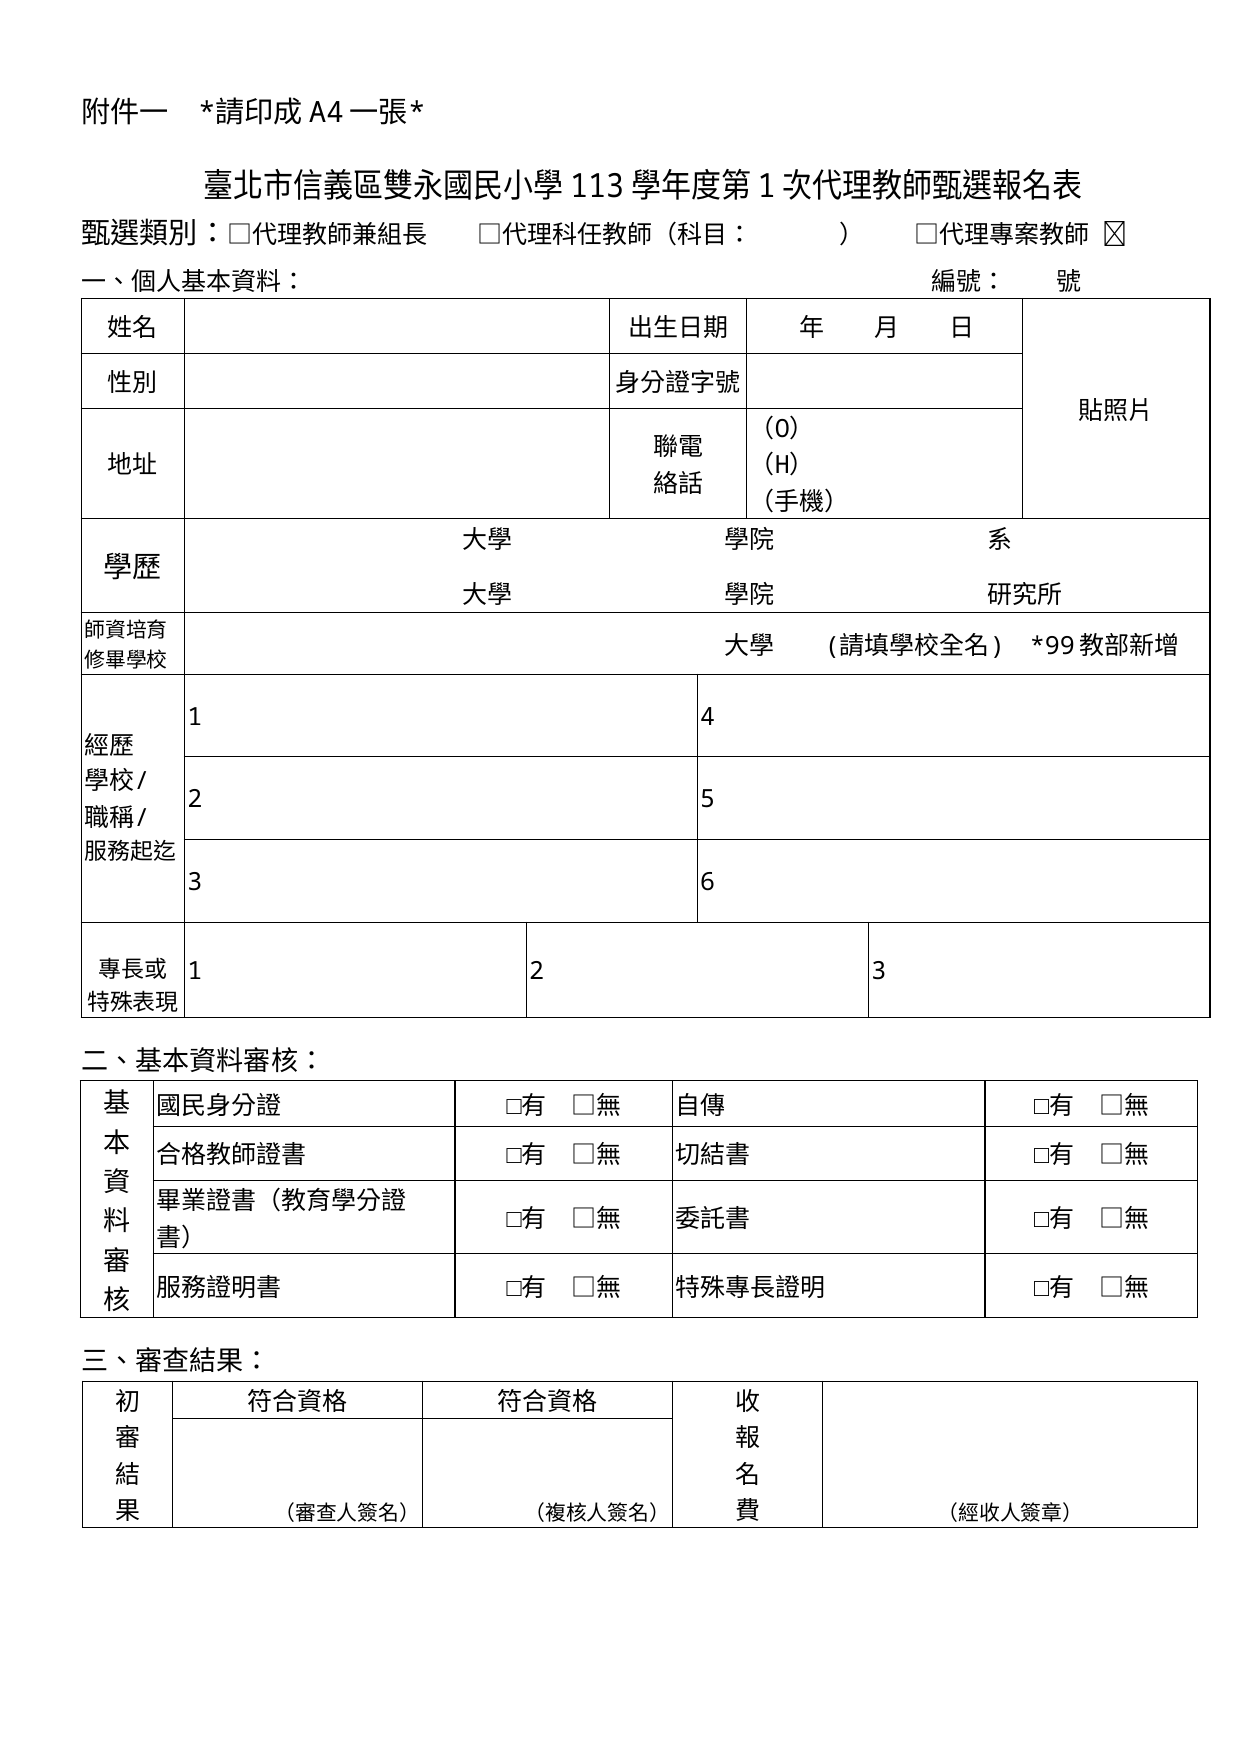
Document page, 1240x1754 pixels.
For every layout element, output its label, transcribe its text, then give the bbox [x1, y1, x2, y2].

table_cell 聯電 絡話 [610, 409, 746, 517]
text 三、審查結果： [81, 1331, 1160, 1381]
table_cell 學歷 [82, 519, 184, 612]
table_cell 專長或 特殊表現 [82, 923, 184, 1017]
table_cell [1211, 674, 1240, 756]
table_header 出生日期 [610, 299, 746, 352]
table_cell [1211, 408, 1240, 517]
table_cell （審查人簽名） [173, 1419, 422, 1527]
table_header □有 □無 [986, 1081, 1197, 1126]
table_header （經收人簽章） [823, 1382, 1197, 1527]
table_cell 委託書 [673, 1181, 984, 1253]
table_cell 切結書 [673, 1127, 984, 1180]
table_cell 4 [698, 675, 1209, 756]
table_cell [1211, 839, 1240, 922]
table_cell 地址 [82, 409, 184, 517]
table_header 初 審 結 果 [83, 1382, 172, 1527]
table_cell 服務證明書 [154, 1254, 454, 1317]
table_cell [1211, 518, 1240, 612]
table_header 姓名 [82, 299, 184, 352]
table_cell □有 □無 [456, 1127, 672, 1180]
table_cell 2 [185, 757, 697, 839]
table_cell 性別 [82, 354, 184, 408]
table_cell [747, 354, 1022, 408]
text 一、個人基本資料： 編號： 號 [81, 262, 1160, 298]
table_header 自傳 [673, 1081, 984, 1126]
table_cell 1 [185, 923, 526, 1017]
table_cell [185, 354, 609, 408]
table_cell □有 □無 [986, 1181, 1197, 1253]
table_cell 3 [869, 923, 1209, 1017]
table_header 收 報 名 費 [673, 1382, 822, 1527]
table_header [185, 299, 609, 352]
table_cell 畢業證書（教育學分證書） [154, 1181, 454, 1253]
table_header [1211, 298, 1240, 352]
table_cell 身分證字號 [610, 354, 746, 408]
table_cell （複核人簽名） [423, 1419, 672, 1527]
table_cell 6 [698, 840, 1209, 922]
table_cell 2 [527, 923, 868, 1017]
table_cell 特殊專長證明 [673, 1254, 984, 1317]
table_cell [1211, 922, 1240, 1017]
table_cell [185, 409, 609, 517]
table_cell □有 □無 [986, 1127, 1197, 1180]
table_cell [1211, 353, 1240, 408]
table_cell 3 [185, 840, 697, 922]
table_header □有 □無 [456, 1081, 672, 1126]
text 臺北市信義區雙永國民小學113學年度第1次代理教師甄選報名表 [81, 159, 1204, 207]
table_cell （O） （H） （手機） [747, 409, 1022, 517]
table_cell [1211, 612, 1240, 673]
table_cell □有 □無 [456, 1254, 672, 1317]
table_cell 1 [185, 675, 697, 756]
table_cell 合格教師證書 [154, 1127, 454, 1180]
table_header 符合資格 [423, 1382, 672, 1418]
table_header 貼照片 [1023, 299, 1209, 517]
table_cell □有 □無 [986, 1254, 1197, 1317]
table_cell 師資培育 修畢學校 [82, 613, 184, 673]
table_header 年 月 日 [747, 299, 1022, 352]
text 二、基本資料審核： [81, 1030, 1160, 1080]
table_header 基 本 資 料 審 核 [81, 1081, 153, 1317]
table_cell □有 □無 [456, 1181, 672, 1253]
table_cell [1211, 756, 1240, 839]
table_header 國民身分證 [154, 1081, 454, 1126]
text 附件一 *請印成A4一張* [81, 89, 1160, 130]
table_cell 5 [698, 757, 1209, 839]
table_header 符合資格 [173, 1382, 422, 1418]
table_cell 大學 (請填學校全名) *99教部新增 [185, 613, 1209, 673]
table_cell 經歷 學校/ 職稱/ 服務起迄 [82, 675, 184, 922]
table_cell 大學 學院 系 大學 學院 研究所 [185, 519, 1209, 612]
text 甄選類別：□代理教師兼組長 □代理科任教師（科目： ） □代理專案教師  [81, 220, 1160, 249]
